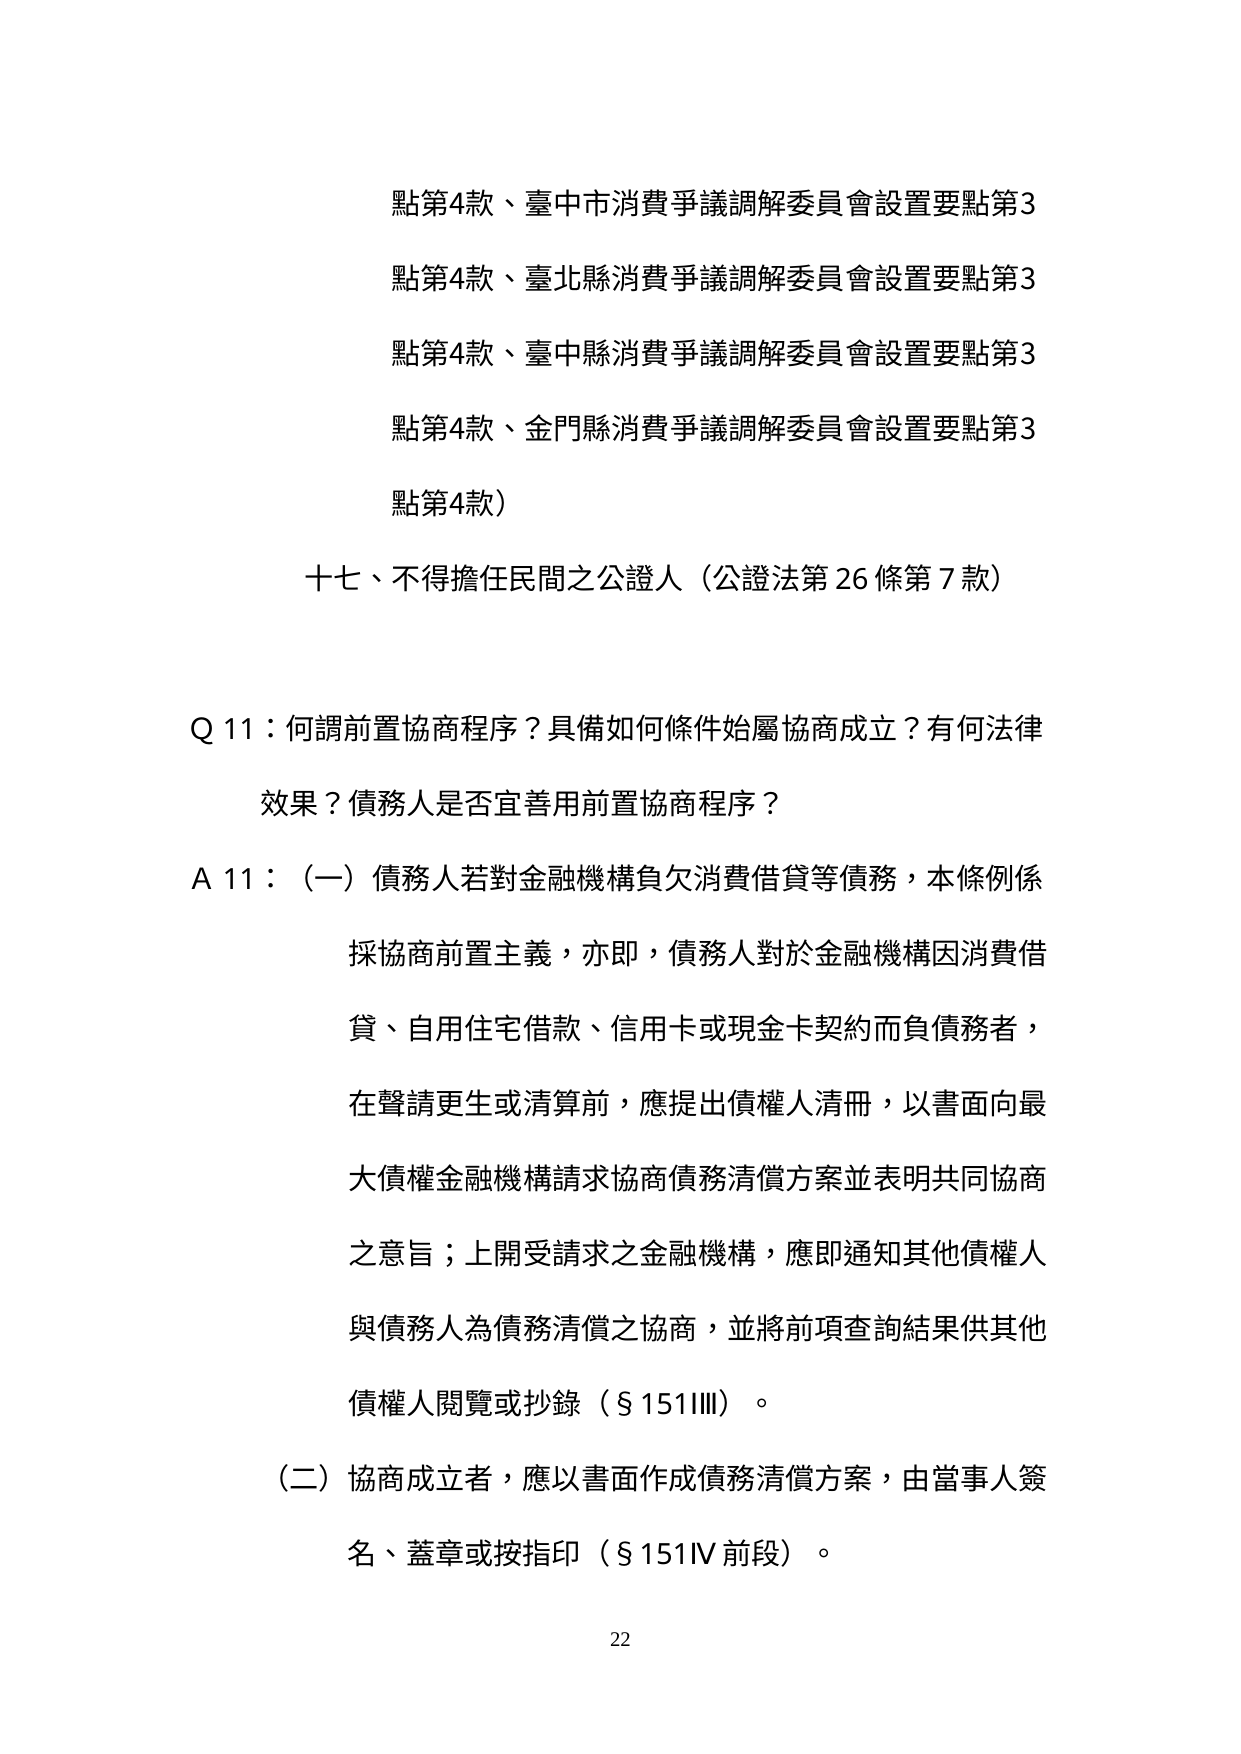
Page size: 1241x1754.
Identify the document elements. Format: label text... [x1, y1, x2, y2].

text Ａ11：（一）債務人若對金融機構負欠消費借貸等債務，本條例係採協商前置主義，亦即，債務人對於金融機構因消費借貸、自用住宅借款、信用卡或現金卡契約而負債務者，在聲請更生或清算前，應提出債權人清冊，以書面向最大債權金融機構請求協商債務清償方案並表明共同協商之意旨；上開受請求之金融機構，應即通知其他債權人與債務人為債務清償之協商，並將前項查詢結果供其他債權人閱覽或抄錄（§151ⅠⅢ）。 [187, 839, 1053, 1439]
text （二）協商成立者，應以書面作成債務清償方案，由當事人簽名、蓋章或按指印（§151Ⅳ前段）。 [260, 1439, 1053, 1589]
text 點第4款、臺中市消費爭議調解委員會設置要點第3點第4款、臺北縣消費爭議調解委員會設置要點第3點第4款、臺中縣消費爭議調解委員會設置要點第3點第4款、金門縣消費爭議調解委員會設置要點第3點第4款） [303, 164, 1053, 539]
text Ｑ11：何謂前置協商程序？具備如何條件始屬協商成立？有何法律效果？債務人是否宜善用前置協商程序？ [187, 689, 1053, 839]
text 十七、不得擔任民間之公證人（公證法第26條第7款） [187, 539, 1053, 614]
